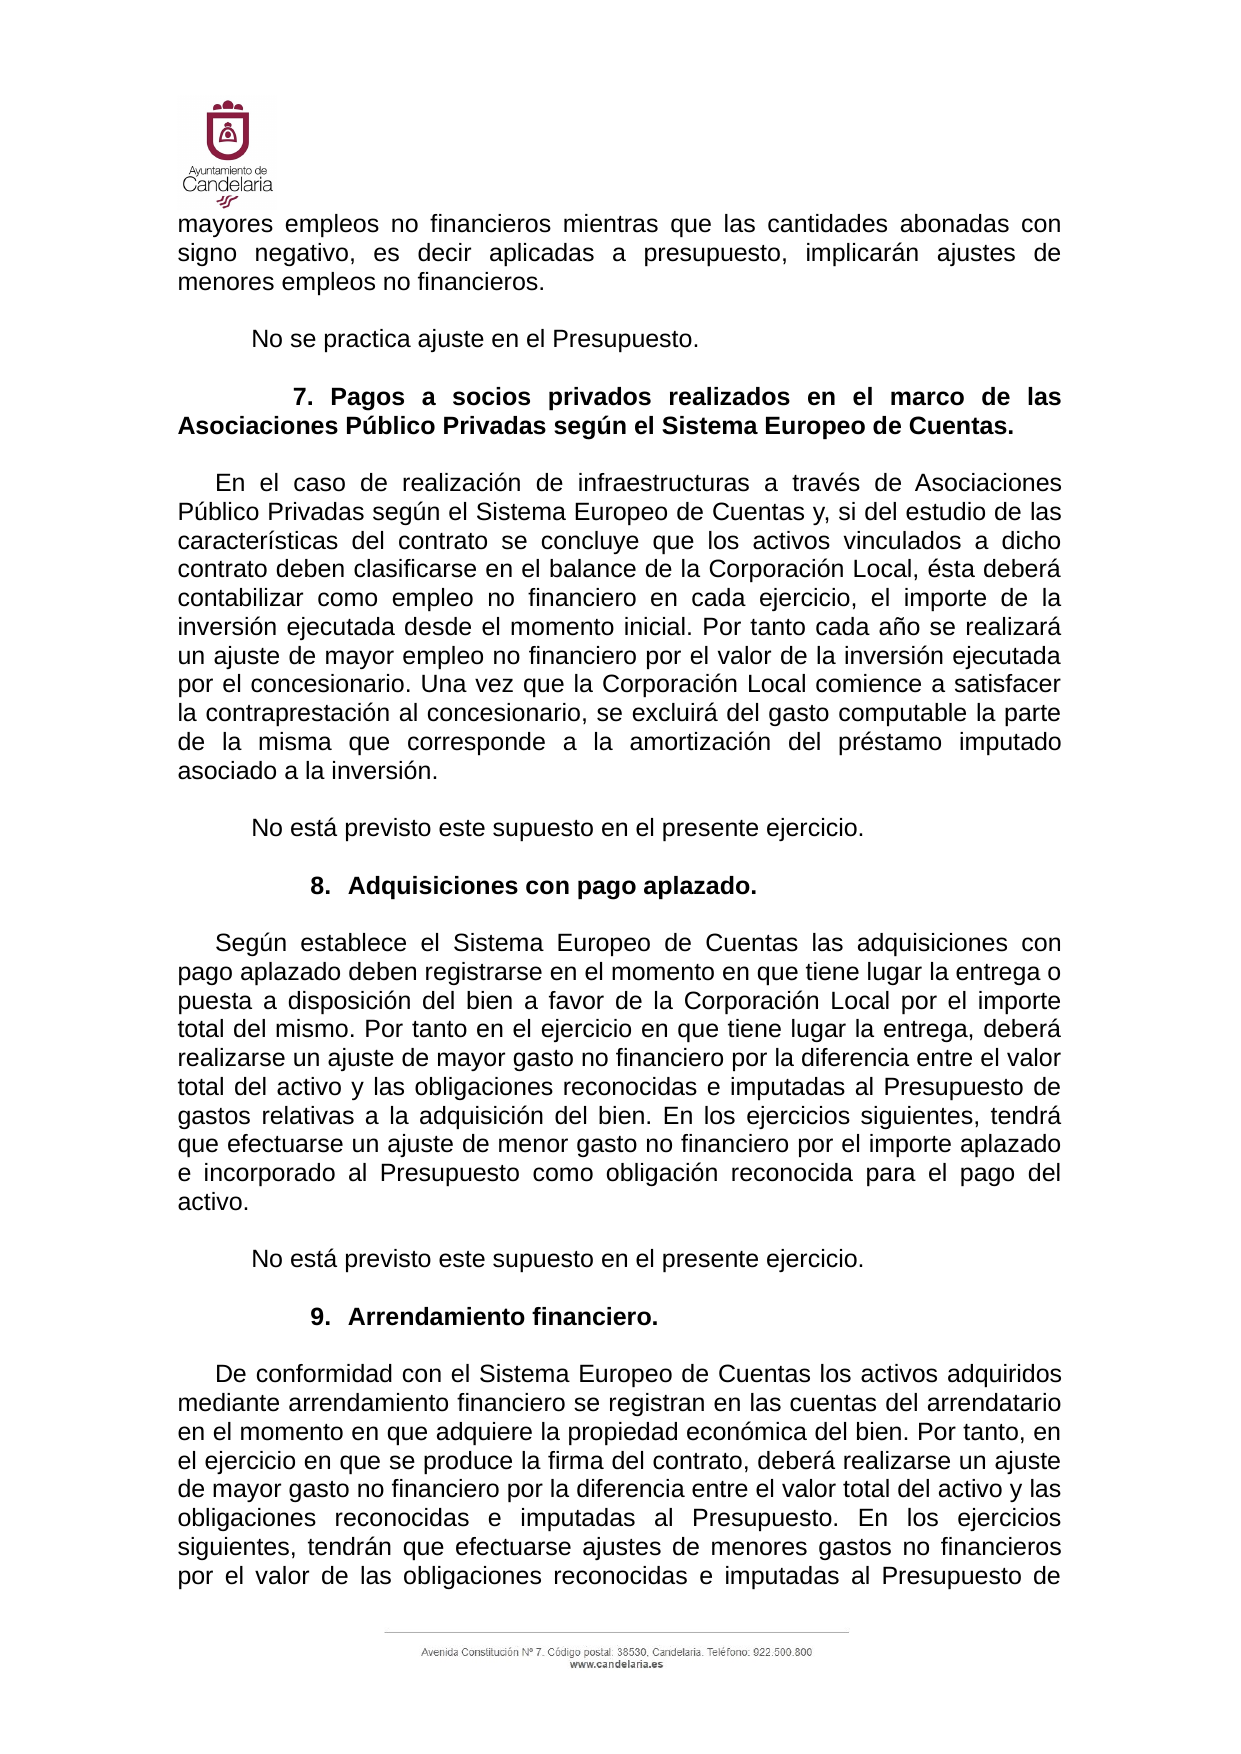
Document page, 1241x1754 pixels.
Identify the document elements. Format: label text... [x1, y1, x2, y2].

text Según establece el Sistema Europeo de Cuentas las adquisiciones con pago aplazado deben registrarse en el momento en que tiene lugar la entrega o puesta a disposición del bien a favor de la Corporación Local por el importe total del mismo. Por tanto en el ejercicio en que tiene lugar la entrega, deberá realizarse un ajuste de mayor gasto no financiero por la diferencia entre el valor total del activo y las obligaciones reconocidas e imputadas al Presupuesto de gastos relativas a la adquisición del bien. En los ejercicios siguientes, tendrá que efectuarse un ajuste de menor gasto no financiero por el importe aplazado e incorporado al Presupuesto como obligación reconocida para el pago del activo. [177, 928, 1063, 1216]
text No está previsto este supuesto en el presente ejercicio. [177, 1244, 1063, 1273]
list Arrendamiento financiero. [310, 1302, 1063, 1331]
list Adquisiciones con pago aplazado. [310, 871, 1063, 899]
text 7. Pagos a socios privados realizados en el marco de las Asociaciones Público Privadas según el Sistema Europeo de Cuentas. [177, 382, 1063, 439]
text mayores empleos no financieros mientras que las cantidades abonadas con signo negativo, es decir aplicadas a presupuesto, implicarán ajustes de menores empleos no financieros. [177, 209, 1063, 296]
text En el caso de realización de infraestructuras a través de Asociaciones Público Privadas según el Sistema Europeo de Cuentas y, si del estudio de las características del contrato se concluye que los activos vinculados a dicho contrato deben clasificarse en el balance de la Corporación Local, ésta deberá contabilizar como empleo no financiero en cada ejercicio, el importe de la inversión ejecutada desde el momento inicial. Por tanto cada año se realizará un ajuste de mayor empleo no financiero por el valor de la inversión ejecutada por el concesionario. Una vez que la Corporación Local comience a satisfacer la contraprestación al concesionario, se excluirá del gasto computable la parte de la misma que corresponde a la amortización del préstamo imputado asociado a la inversión. [177, 468, 1063, 784]
text De conformidad con el Sistema Europeo de Cuentas los activos adquiridos mediante arrendamiento financiero se registran en las cuentas del arrendatario en el momento en que adquiere la propiedad económica del bien. Por tanto, en el ejercicio en que se produce la firma del contrato, deberá realizarse un ajuste de mayor gasto no financiero por la diferencia entre el valor total del activo y las obligaciones reconocidas e imputadas al Presupuesto. En los ejercicios siguientes, tendrán que efectuarse ajustes de menores gastos no financieros por el valor de las obligaciones reconocidas e imputadas al Presupuesto de [177, 1359, 1063, 1589]
text No se practica ajuste en el Presupuesto. [177, 324, 1063, 353]
text No está previsto este supuesto en el presente ejercicio. [177, 813, 1063, 842]
